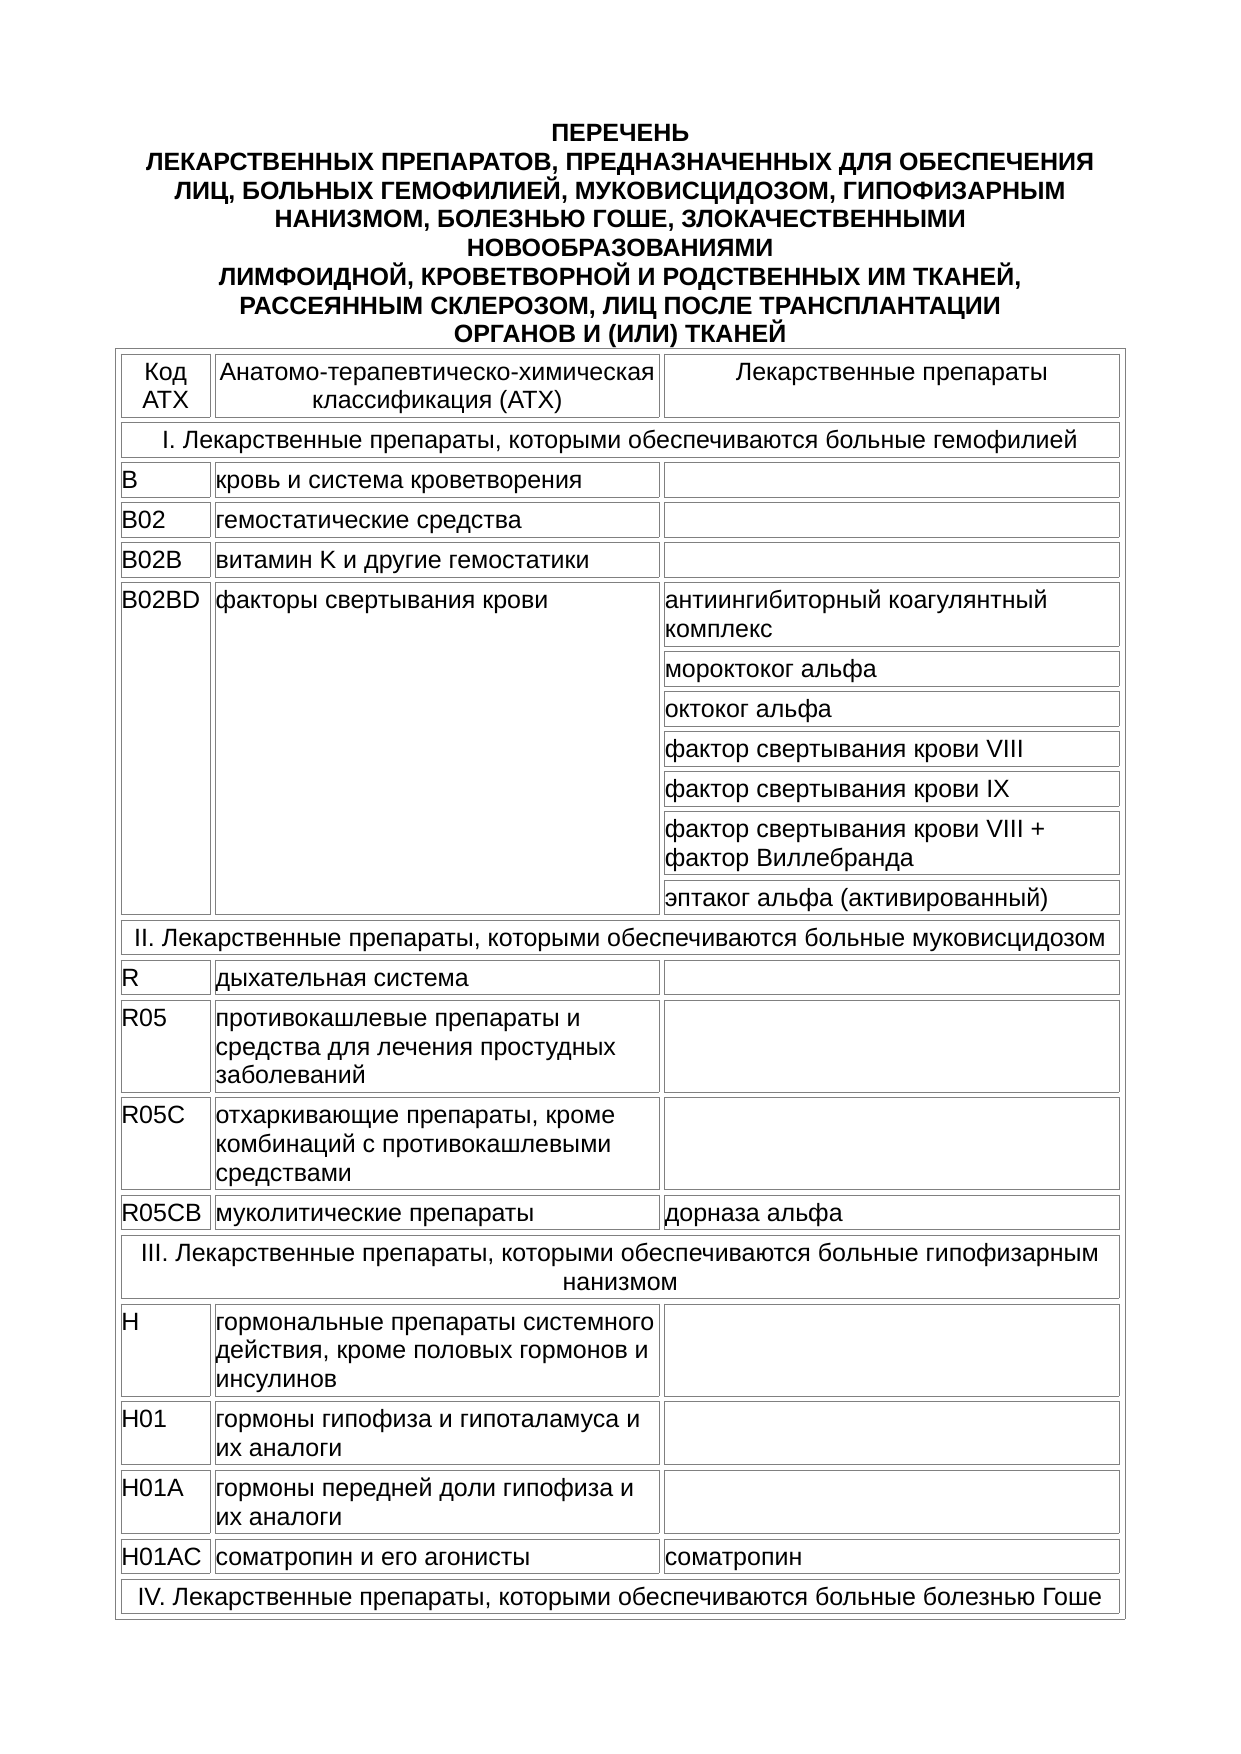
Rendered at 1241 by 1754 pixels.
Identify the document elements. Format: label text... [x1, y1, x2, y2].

table_header Код АТХ [118, 349, 212, 417]
table_cell фактор свертывания крови VIII + фактор Виллебранда [662, 806, 1122, 874]
table_cell соматропин и его агонисты [213, 1533, 662, 1573]
table_cell дыхательная система [213, 955, 662, 994]
table_cell [662, 954, 1122, 994]
table_cell соматропин [662, 1533, 1122, 1573]
table_cell дорназа альфа [662, 1189, 1122, 1229]
table_cell гормоны передней доли гипофиза и их аналоги [213, 1464, 662, 1533]
table_cell октоког альфа [662, 686, 1122, 726]
table_cell [662, 537, 1122, 577]
table_cell IV. Лекарственные препараты, которыми обеспечиваются больные болезнью Гоше [118, 1573, 1122, 1613]
table_cell [665, 503, 1119, 537]
table_cell [665, 1305, 1119, 1396]
table_cell факторы свертывания крови [213, 577, 662, 914]
table_cell муколитические препараты [213, 1189, 662, 1229]
table_header Лекарственные препараты [662, 349, 1122, 417]
table_cell [665, 1471, 1119, 1533]
table_cell R05CB [118, 1189, 212, 1229]
table_cell [665, 463, 1119, 497]
table_cell B [118, 457, 212, 497]
table_cell [662, 994, 1122, 1092]
table_cell I. Лекарственные препараты, которыми обеспечиваются больные гемофилией [118, 417, 1122, 457]
table_cell II. Лекарственные препараты, которыми обеспечиваются больные муковисцидозом [118, 914, 1122, 954]
table_cell [662, 497, 1122, 537]
table_cell [662, 1396, 1122, 1464]
table_cell R [118, 954, 212, 994]
table_cell [665, 1001, 1119, 1092]
table_cell витамин K и другие гемостатики [213, 537, 662, 577]
table_cell гормональные препараты системного действия, кроме половых гормонов и инсулинов [213, 1299, 662, 1396]
table_cell R05 [118, 994, 212, 1092]
text ПЕРЕЧЕНЬ ЛЕКАРСТВЕННЫХ ПРЕПАРАТОВ, ПРЕДНАЗНАЧЕННЫХ ДЛЯ ОБЕСПЕЧЕНИЯ ЛИЦ, БОЛЬНЫХ ГЕМОФИЛИЕЙ, МУКОВИСЦИДОЗОМ, ГИПОФИЗАРНЫМ НАНИЗМОМ, БОЛЕЗНЬЮ ГОШЕ, ЗЛОКАЧЕСТВЕННЫМИ НОВООБРАЗОВАНИЯМИ ЛИМФОИДНОЙ, КРОВЕТВОРНОЙ И РОДСТВЕННЫХ ИМ ТКАНЕЙ, РАССЕЯННЫМ СКЛЕРОЗОМ, ЛИЦ ПОСЛЕ ТРАНСПЛАНТАЦИИ ОРГАНОВ И (ИЛИ) ТКАНЕЙ [118, 118, 1122, 348]
table_cell H [118, 1298, 212, 1396]
table_header Анатомо-терапевтическо-химическая классификация (АТХ) [213, 349, 662, 417]
table_cell III. Лекарственные препараты, которыми обеспечиваются больные гипофизарным нанизмом [118, 1229, 1122, 1298]
table_cell [662, 1298, 1122, 1396]
table_cell B02BD [118, 577, 212, 914]
table_cell кровь и система кроветворения [213, 458, 662, 497]
table_cell H01 [118, 1396, 212, 1464]
table_cell [662, 1092, 1122, 1189]
table_cell B02 [118, 497, 212, 537]
table_cell R05C [118, 1092, 212, 1189]
table_cell [662, 457, 1122, 497]
table_cell гормоны гипофиза и гипоталамуса и их аналоги [213, 1396, 662, 1464]
table_cell [662, 1464, 1122, 1533]
table_cell H01A [118, 1464, 212, 1533]
table_cell [665, 1402, 1119, 1464]
table_cell гемостатические средства [213, 497, 662, 537]
table_cell [665, 543, 1119, 577]
table_cell [665, 1098, 1119, 1189]
table_cell антиингибиторный коагулянтный комплекс [662, 577, 1122, 646]
table_cell фактор свертывания крови VIII [662, 726, 1122, 766]
table_cell фактор свертывания крови IX [662, 766, 1122, 806]
table_cell H01AC [118, 1533, 212, 1573]
table_cell [665, 961, 1119, 994]
table_cell мороктоког альфа [662, 646, 1122, 686]
table_cell отхаркивающие препараты, кроме комбинаций с противокашлевыми средствами [213, 1092, 662, 1189]
table_cell эптаког альфа (активированный) [662, 874, 1122, 914]
table_cell противокашлевые препараты и средства для лечения простудных заболеваний [213, 994, 662, 1092]
table_cell B02B [118, 537, 212, 577]
